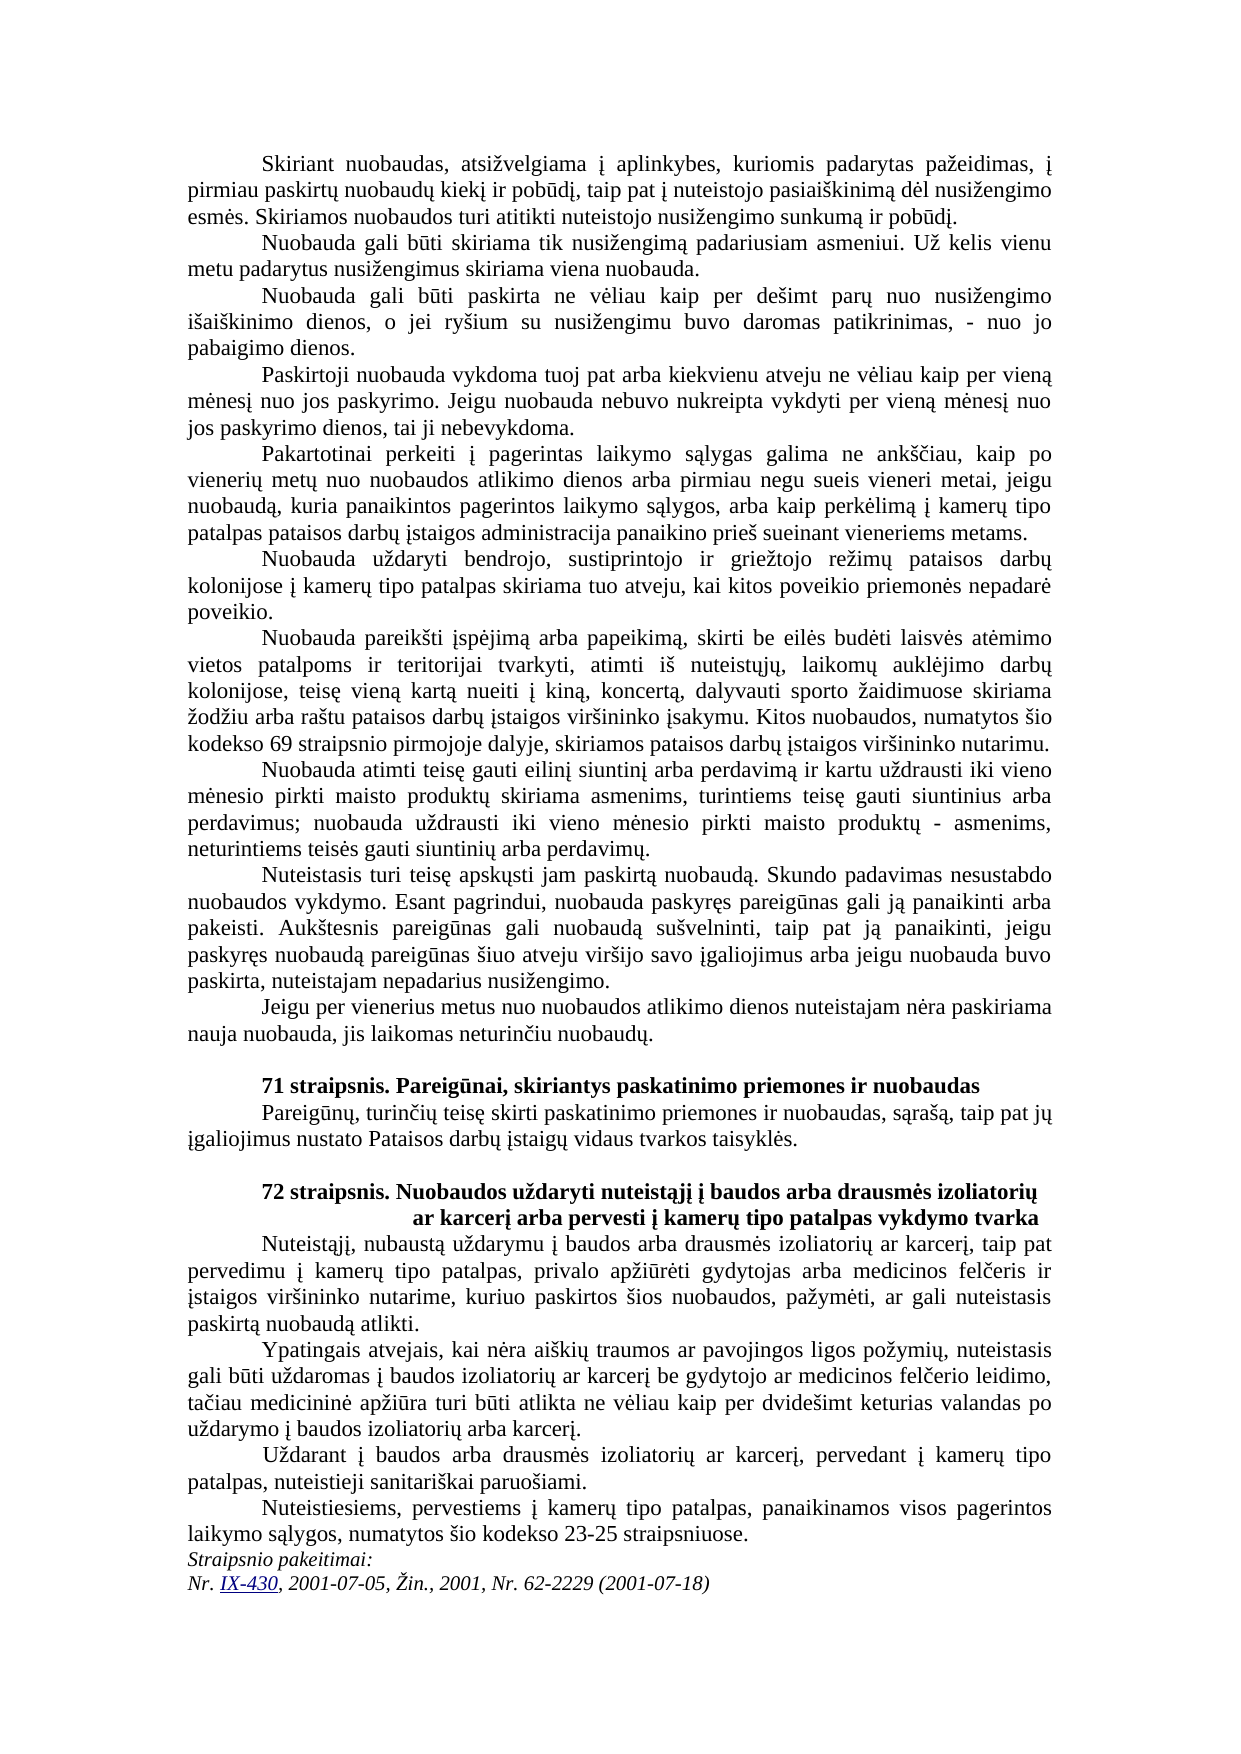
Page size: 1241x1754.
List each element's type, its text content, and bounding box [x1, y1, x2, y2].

text Nuteistąjį, nubaustą uždarymu į baudos arba drausmės izoliatorių ar karcerį, taip pat pervedimu į kamerų tipo patalpas, privalo apžiūrėti gydytojas arba medicinos felčeris ir įstaigos viršininko nutarime, kuriuo paskirtos šios nuobaudos, pažymėti, ar gali nuteistasis paskirtą nuobaudą atlikti. [187, 1231, 1053, 1336]
text Nuobauda atimti teisę gauti eilinį siuntinį arba perdavimą ir kartu uždrausti iki vieno mėnesio pirkti maisto produktų skiriama asmenims, turintiems teisę gauti siuntinius arba perdavimus; nuobauda uždrausti iki vieno mėnesio pirkti maisto produktų - asmenims, neturintiems teisės gauti siuntinių arba perdavimų. [187, 756, 1053, 862]
text 71 straipsnis. Pareigūnai, skiriantys paskatinimo priemones ir nuobaudas [187, 1072, 1053, 1099]
text Nuobauda pareikšti įspėjimą arba papeikimą, skirti be eilės budėti laisvės atėmimo vietos patalpoms ir teritorijai tvarkyti, atimti iš nuteistųjų, laikomų auklėjimo darbų kolonijose, teisę vieną kartą nueiti į kiną, koncertą, dalyvauti sporto žaidimuose skiriama žodžiu arba raštu pataisos darbų įstaigos viršininko įsakymu. Kitos nuobaudos, numatytos šio kodekso 69 straipsnio pirmojoje dalyje, skiriamos pataisos darbų įstaigos viršininko nutarimu. [187, 624, 1053, 756]
text Nuobauda gali būti skiriama tik nusižengimą padariusiam asmeniui. Už kelis vienu metu padarytus nusižengimus skiriama viena nuobauda. [187, 229, 1053, 282]
text 72 straipsnis. Nuobaudos uždaryti nuteistąjį į baudos arba drausmės izoliatorių [187, 1178, 1053, 1204]
text Skiriant nuobaudas, atsižvelgiama į aplinkybes, kuriomis padarytas pažeidimas, į pirmiau paskirtų nuobaudų kiekį ir pobūdį, taip pat į nuteistojo pasiaiškinimą dėl nusižengimo esmės. Skiriamos nuobaudos turi atitikti nuteistojo nusižengimo sunkumą ir pobūdį. [187, 150, 1053, 229]
text Uždarant į baudos arba drausmės izoliatorių ar karcerį, pervedant į kamerų tipo patalpas, nuteistieji sanitariškai paruošiami. [187, 1441, 1053, 1494]
text Nuobauda uždaryti bendrojo, sustiprintojo ir griežtojo režimų pataisos darbų kolonijose į kamerų tipo patalpas skiriama tuo atveju, kai kitos poveikio priemonės nepadarė poveikio. [187, 545, 1053, 624]
text Jeigu per vienerius metus nuo nuobaudos atlikimo dienos nuteistajam nėra paskiriama nauja nuobauda, jis laikomas neturinčiu nuobaudų. [187, 993, 1053, 1046]
text Pakartotinai perkeiti į pagerintas laikymo sąlygas galima ne ankščiau, kaip po vienerių metų nuo nuobaudos atlikimo dienos arba pirmiau negu sueis vieneri metai, jeigu nuobaudą, kuria panaikintos pagerintos laikymo sąlygos, arba kaip perkėlimą į kamerų tipo patalpas pataisos darbų įstaigos administracija panaikino prieš sueinant vieneriems metams. [187, 440, 1053, 545]
text Nuobauda gali būti paskirta ne vėliau kaip per dešimt parų nuo nusižengimo išaiškinimo dienos, o jei ryšium su nusižengimu buvo daromas patikrinimas, - nuo jo pabaigimo dienos. [187, 282, 1053, 361]
text Paskirtoji nuobauda vykdoma tuoj pat arba kiekvienu atveju ne vėliau kaip per vieną mėnesį nuo jos paskyrimo. Jeigu nuobauda nebuvo nukreipta vykdyti per vieną mėnesį nuo jos paskyrimo dienos, tai ji nebevykdoma. [187, 361, 1053, 440]
text Pareigūnų, turinčių teisę skirti paskatinimo priemones ir nuobaudas, sąrašą, taip pat jų įgaliojimus nustato Pataisos darbų įstaigų vidaus tvarkos taisyklės. [187, 1099, 1053, 1151]
text Nr. IX-430, 2001-07-05, Žin., 2001, Nr. 62-2229 (2001-07-18) [187, 1571, 1053, 1595]
text ar karcerį arba pervesti į kamerų tipo patalpas vykdymo tvarka [337, 1204, 1053, 1231]
text Nuteistiesiems, pervestiems į kamerų tipo patalpas, panaikinamos visos pagerintos laikymo sąlygos, numatytos šio kodekso 23-25 straipsniuose. [187, 1494, 1053, 1547]
text Ypatingais atvejais, kai nėra aiškių traumos ar pavojingos ligos požymių, nuteistasis gali būti uždaromas į baudos izoliatorių ar karcerį be gydytojo ar medicinos felčerio leidimo, tačiau medicininė apžiūra turi būti atlikta ne vėliau kaip per dvidešimt keturias valandas po uždarymo į baudos izoliatorių arba karcerį. [187, 1336, 1053, 1441]
text Straipsnio pakeitimai: [187, 1547, 1053, 1571]
text Nuteistasis turi teisę apskųsti jam paskirtą nuobaudą. Skundo padavimas nesustabdo nuobaudos vykdymo. Esant pagrindui, nuobauda paskyręs pareigūnas gali ją panaikinti arba pakeisti. Aukštesnis pareigūnas gali nuobaudą sušvelninti, taip pat ją panaikinti, jeigu paskyręs nuobaudą pareigūnas šiuo atveju viršijo savo įgaliojimus arba jeigu nuobauda buvo paskirta, nuteistajam nepadarius nusižengimo. [187, 862, 1053, 993]
